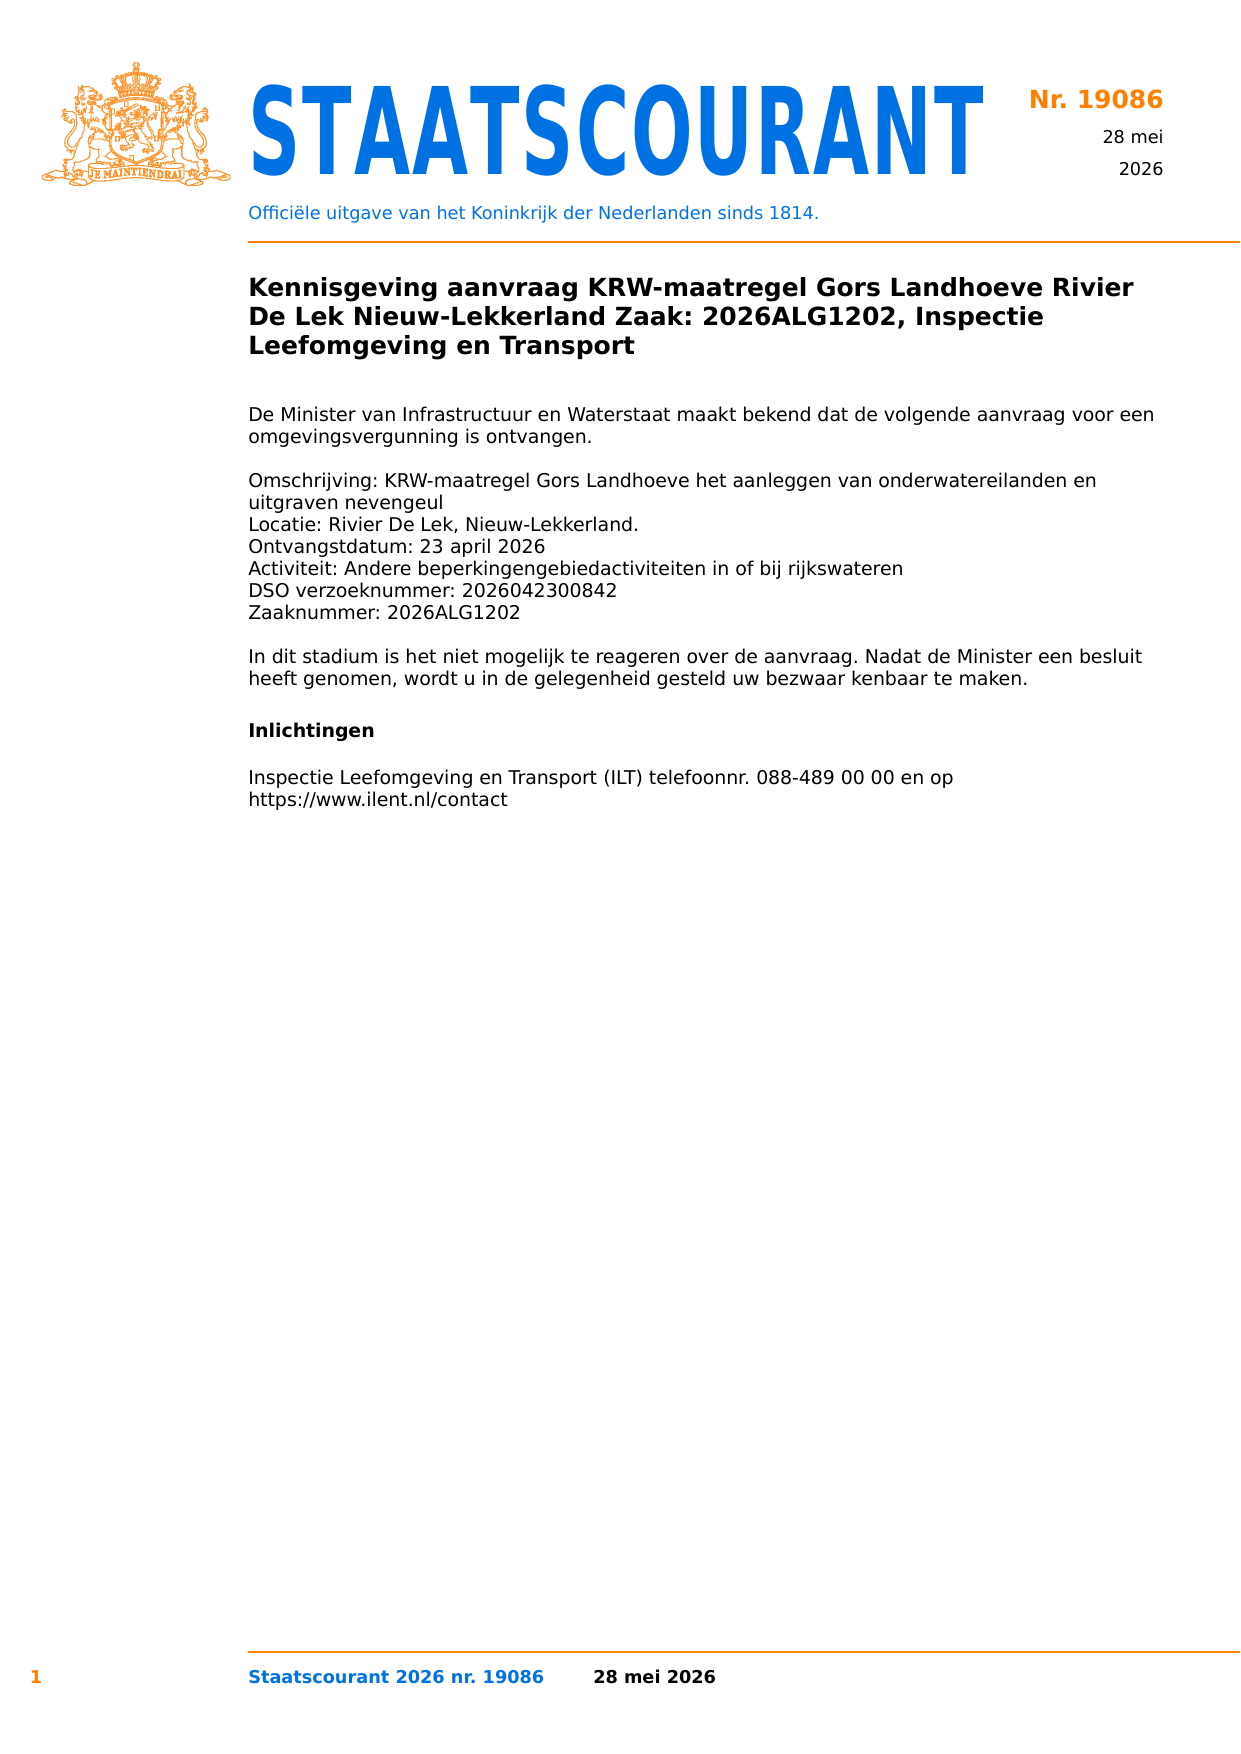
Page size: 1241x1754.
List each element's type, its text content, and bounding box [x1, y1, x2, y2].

text De Minister van Infrastructuur en Waterstaat maakt bekend dat de volgende aanvraag voor een omgevingsvergunning is ontvangen. [248, 404, 1163, 448]
text Ontvangstdatum: 23 april 2026 [248, 536, 1163, 558]
text In dit stadium is het niet mogelijk te reageren over de aanvraag. Nadat de Minister een besluit heeft genomen, wordt u in de gelegenheid gesteld uw bezwaar kenbaar te maken. [248, 646, 1163, 690]
table_cell 2026 [998, 153, 1240, 203]
subtitle Inlichtingen [248, 720, 1163, 742]
table_cell 28 mei [998, 121, 1240, 153]
text Zaaknummer: 2026ALG1202 [248, 602, 1163, 624]
text Activiteit: Andere beperkingengebiedactiviteiten in of bij rijkswateren [248, 558, 1163, 580]
picture [41, 62, 231, 186]
table_header [25, 62, 248, 241]
table_header STAATSCOURANT [248, 62, 998, 203]
table_header Nr. 19086 [998, 62, 1240, 121]
text Inspectie Leefomgeving en Transport (ILT) telefoonnr. 088-489 00 00 en op https://www.ilent.nl/contact [248, 767, 1163, 811]
text DSO verzoeknummer: 2026042300842 [248, 580, 1163, 602]
text Omschrijving: KRW-maatregel Gors Landhoeve het aanleggen van onderwatereilanden en uitgraven nevengeul [248, 470, 1163, 514]
text Locatie: Rivier De Lek, Nieuw-Lekkerland. [248, 514, 1163, 536]
table_cell Officiële uitgave van het Koninkrijk der Nederlanden sinds 1814. [248, 203, 1240, 241]
subtitle Kennisgeving aanvraag KRW-maatregel Gors Landhoeve Rivier De Lek Nieuw-Lekkerland Zaak: 2026ALG1202, Inspectie Leefomgeving en Transport [248, 273, 1163, 361]
